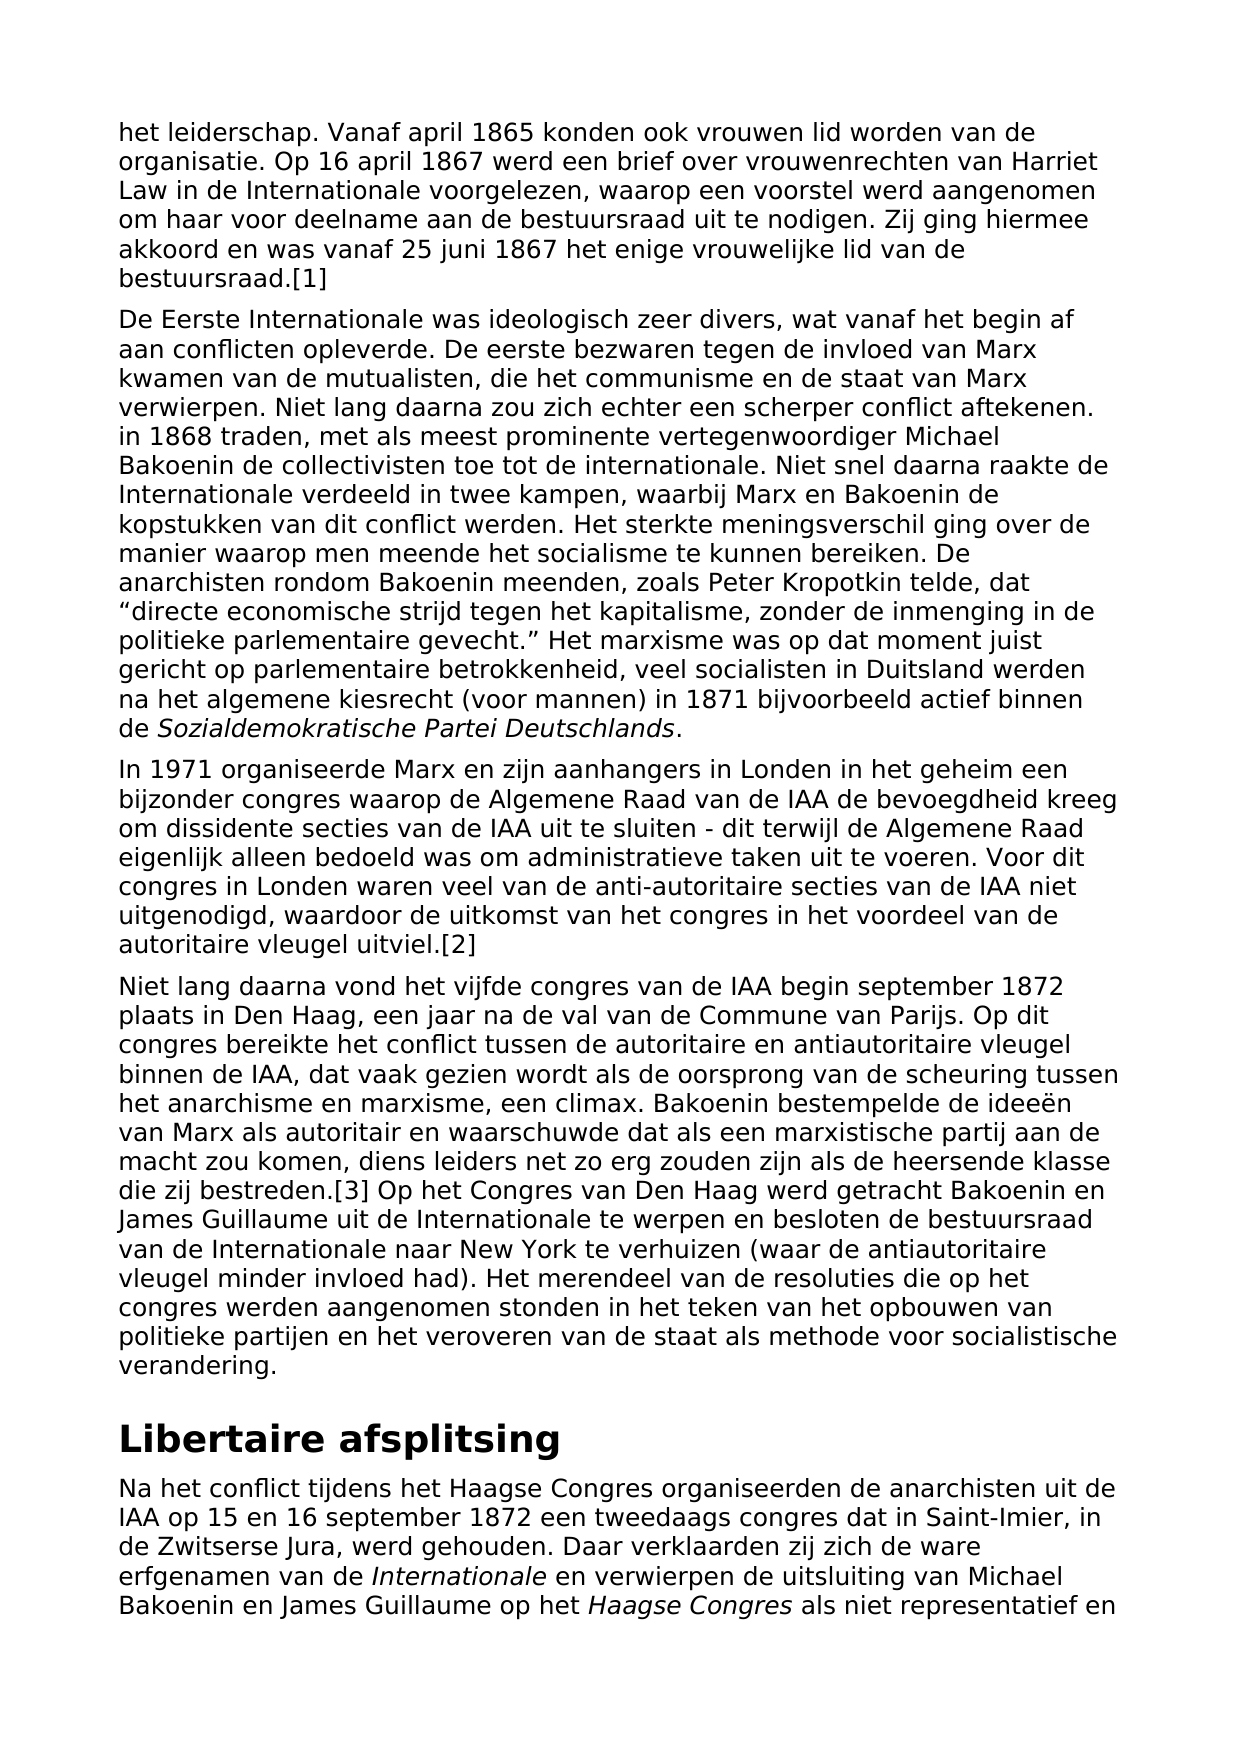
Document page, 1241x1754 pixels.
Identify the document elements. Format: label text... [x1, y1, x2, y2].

subtitle Libertaire afsplitsing [118, 1418, 1122, 1462]
text Niet lang daarna vond het vijfde congres van de IAA begin september 1872 plaats in Den Haag, een jaar na de val van de Commune van Parijs. Op dit congres bereikte het conflict tussen de autoritaire en antiautoritaire vleugel binnen de IAA, dat vaak gezien wordt als de oorsprong van de scheuring tussen het anarchisme en marxisme, een climax. Bakoenin bestempelde de ideeën van Marx als autoritair en waarschuwde dat als een marxistische partij aan de macht zou komen, diens leiders net zo erg zouden zijn als de heersende klasse die zij bestreden.[3] Op het Congres van Den Haag werd getracht Bakoenin en James Guillaume uit de Internationale te werpen en besloten de bestuursraad van de Internationale naar New York te verhuizen (waar de antiautoritaire vleugel minder invloed had). Het merendeel van de resoluties die op het congres werden aangenomen stonden in het teken van het opbouwen van politieke partijen en het veroveren van de staat als methode voor socialistische verandering. [118, 972, 1122, 1381]
text Na het conflict tijdens het Haagse Congres organiseerden de anarchisten uit de IAA op 15 en 16 september 1872 een tweedaags congres dat in Saint-Imier, in de Zwitserse Jura, werd gehouden. Daar verklaarden zij zich de ware erfgenamen van de Internationale en verwierpen de uitsluiting van Michael Bakoenin en James Guillaume op het Haagse Congres als niet representatief en [118, 1474, 1122, 1620]
text In 1971 organiseerde Marx en zijn aanhangers in Londen in het geheim een bijzonder congres waarop de Algemene Raad van de IAA de bevoegdheid kreeg om dissidente secties van de IAA uit te sluiten - dit terwijl de Algemene Raad eigenlijk alleen bedoeld was om administratieve taken uit te voeren. Voor dit congres in Londen waren veel van de anti-autoritaire secties van de IAA niet uitgenodigd, waardoor de uitkomst van het congres in het voordeel van de autoritaire vleugel uitviel.[2] [118, 756, 1122, 960]
text het leiderschap. Vanaf april 1865 konden ook vrouwen lid worden van de organisatie. Op 16 april 1867 werd een brief over vrouwenrechten van Harriet Law in de Internationale voorgelezen, waarop een voorstel werd aangenomen om haar voor deelname aan de bestuursraad uit te nodigen. Zij ging hiermee akkoord en was vanaf 25 juni 1867 het enige vrouwelijke lid van de bestuursraad.[1] [118, 118, 1122, 293]
text De Eerste Internationale was ideologisch zeer divers, wat vanaf het begin af aan conflicten opleverde. De eerste bezwaren tegen de invloed van Marx kwamen van de mutualisten, die het communisme en de staat van Marx verwierpen. Niet lang daarna zou zich echter een scherper conflict aftekenen. in 1868 traden, met als meest prominente vertegenwoordiger Michael Bakoenin de collectivisten toe tot de internationale. Niet snel daarna raakte de Internationale verdeeld in twee kampen, waarbij Marx en Bakoenin de kopstukken van dit conflict werden. Het sterkte meningsverschil ging over de manier waarop men meende het socialisme te kunnen bereiken. De anarchisten rondom Bakoenin meenden, zoals Peter Kropotkin telde, dat “directe economische strijd tegen het kapitalisme, zonder de inmenging in de politieke parlementaire gevecht.” Het marxisme was op dat moment juist gericht op parlementaire betrokkenheid, veel socialisten in Duitsland werden na het algemene kiesrecht (voor mannen) in 1871 bijvoorbeeld actief binnen de Sozialdemokratische Partei Deutschlands. [118, 306, 1122, 743]
